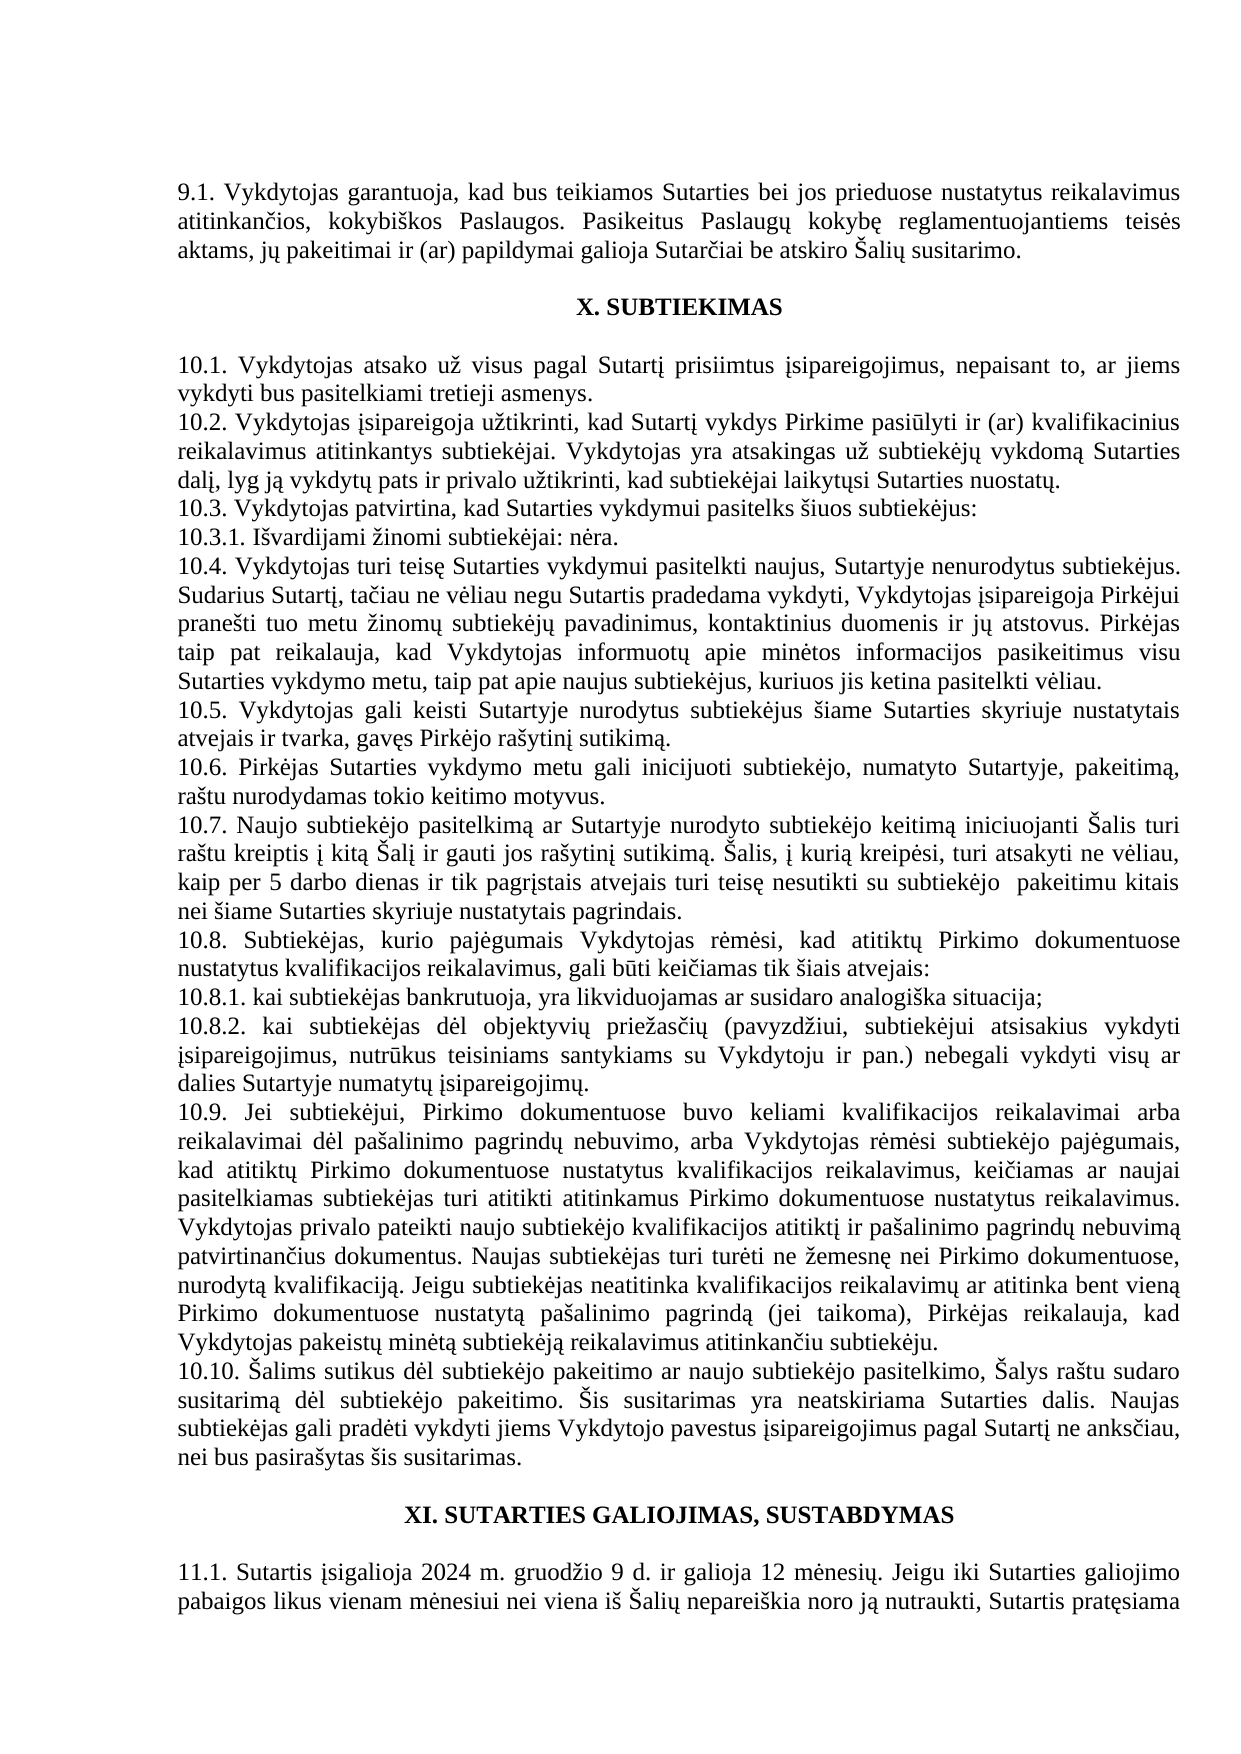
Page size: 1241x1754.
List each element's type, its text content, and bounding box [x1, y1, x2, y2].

text 10.8.2. kai subtiekėjas dėl objektyvių priežasčių (pavyzdžiui, subtiekėjui atsisakius vykdyti įsipareigojimus, nutrūkus teisiniams santykiams su Vykdytoju ir pan.) nebegali vykdyti visų ar dalies Sutartyje numatytų įsipareigojimų. [177, 1011, 1181, 1097]
text 10.6. Pirkėjas Sutarties vykdymo metu gali inicijuoti subtiekėjo, numatyto Sutartyje, pakeitimą, raštu nurodydamas tokio keitimo motyvus. [177, 752, 1181, 810]
text 9.1. Vykdytojas garantuoja, kad bus teikiamos Sutarties bei jos prieduose nustatytus reikalavimus atitinkančios, kokybiškos Paslaugos. Pasikeitus Paslaugų kokybę reglamentuojantiems teisės aktams, jų pakeitimai ir (ar) papildymai galioja Sutarčiai be atskiro Šalių susitarimo. [177, 177, 1181, 263]
text 10.7. Naujo subtiekėjo pasitelkimą ar Sutartyje nurodyto subtiekėjo keitimą iniciuojanti Šalis turi raštu kreiptis į kitą Šalį ir gauti jos rašytinį sutikimą. Šalis, į kurią kreipėsi, turi atsakyti ne vėliau, kaip per 5 darbo dienas ir tik pagrįstais atvejais turi teisę nesutikti su subtiekėjo pakeitimu kitais nei šiame Sutarties skyriuje nustatytais pagrindais. [177, 810, 1181, 925]
text 10.9. Jei subtiekėjui, Pirkimo dokumentuose buvo keliami kvalifikacijos reikalavimai arba reikalavimai dėl pašalinimo pagrindų nebuvimo, arba Vykdytojas rėmėsi subtiekėjo pajėgumais, kad atitiktų Pirkimo dokumentuose nustatytus kvalifikacijos reikalavimus, keičiamas ar naujai pasitelkiamas subtiekėjas turi atitikti atitinkamus Pirkimo dokumentuose nustatytus reikalavimus. Vykdytojas privalo pateikti naujo subtiekėjo kvalifikacijos atitiktį ir pašalinimo pagrindų nebuvimą patvirtinančius dokumentus. Naujas subtiekėjas turi turėti ne žemesnę nei Pirkimo dokumentuose, nurodytą kvalifikaciją. Jeigu subtiekėjas neatitinka kvalifikacijos reikalavimų ar atitinka bent vieną Pirkimo dokumentuose nustatytą pašalinimo pagrindą (jei taikoma), Pirkėjas reikalauja, kad Vykdytojas pakeistų minėtą subtiekėją reikalavimus atitinkančiu subtiekėju. [177, 1097, 1181, 1356]
text X. SUBTIEKIMAS [177, 292, 1181, 321]
text 10.5. Vykdytojas gali keisti Sutartyje nurodytus subtiekėjus šiame Sutarties skyriuje nustatytais atvejais ir tvarka, gavęs Pirkėjo rašytinį sutikimą. [177, 695, 1181, 752]
text 10.8.1. kai subtiekėjas bankrutuoja, yra likviduojamas ar susidaro analogiška situacija; [177, 982, 1181, 1011]
text 11.1. Sutartis įsigalioja 2024 m. gruodžio 9 d. ir galioja 12 mėnesių. Jeigu iki Sutarties galiojimo pabaigos likus vienam mėnesiui nei viena iš Šalių nepareiškia noro ją nutraukti, Sutartis pratęsiama [177, 1557, 1181, 1615]
text 10.2. Vykdytojas įsipareigoja užtikrinti, kad Sutartį vykdys Pirkime pasiūlyti ir (ar) kvalifikacinius reikalavimus atitinkantys subtiekėjai. Vykdytojas yra atsakingas už subtiekėjų vykdomą Sutarties dalį, lyg ją vykdytų pats ir privalo užtikrinti, kad subtiekėjai laikytųsi Sutarties nuostatų. [177, 407, 1181, 493]
text 10.4. Vykdytojas turi teisę Sutarties vykdymui pasitelkti naujus, Sutartyje nenurodytus subtiekėjus. Sudarius Sutartį, tačiau ne vėliau negu Sutartis pradedama vykdyti, Vykdytojas įsipareigoja Pirkėjui pranešti tuo metu žinomų subtiekėjų pavadinimus, kontaktinius duomenis ir jų atstovus. Pirkėjas taip pat reikalauja, kad Vykdytojas informuotų apie minėtos informacijos pasikeitimus visu Sutarties vykdymo metu, taip pat apie naujus subtiekėjus, kuriuos jis ketina pasitelkti vėliau. [177, 551, 1181, 695]
text 10.10. Šalims sutikus dėl subtiekėjo pakeitimo ar naujo subtiekėjo pasitelkimo, Šalys raštu sudaro susitarimą dėl subtiekėjo pakeitimo. Šis susitarimas yra neatskiriama Sutarties dalis. Naujas subtiekėjas gali pradėti vykdyti jiems Vykdytojo pavestus įsipareigojimus pagal Sutartį ne anksčiau, nei bus pasirašytas šis susitarimas. [177, 1356, 1181, 1471]
text 10.1. Vykdytojas atsako už visus pagal Sutartį prisiimtus įsipareigojimus, nepaisant to, ar jiems vykdyti bus pasitelkiami tretieji asmenys. [177, 350, 1181, 407]
text 10.3.1. Išvardijami žinomi subtiekėjai: nėra. [177, 522, 1181, 551]
text XI. SUTARTIES GALIOJIMAS, SUSTABDYMAS [177, 1500, 1181, 1528]
text 10.8. Subtiekėjas, kurio pajėgumais Vykdytojas rėmėsi, kad atitiktų Pirkimo dokumentuose nustatytus kvalifikacijos reikalavimus, gali būti keičiamas tik šiais atvejais: [177, 925, 1181, 982]
text 10.3. Vykdytojas patvirtina, kad Sutarties vykdymui pasitelks šiuos subtiekėjus: [177, 493, 1181, 522]
